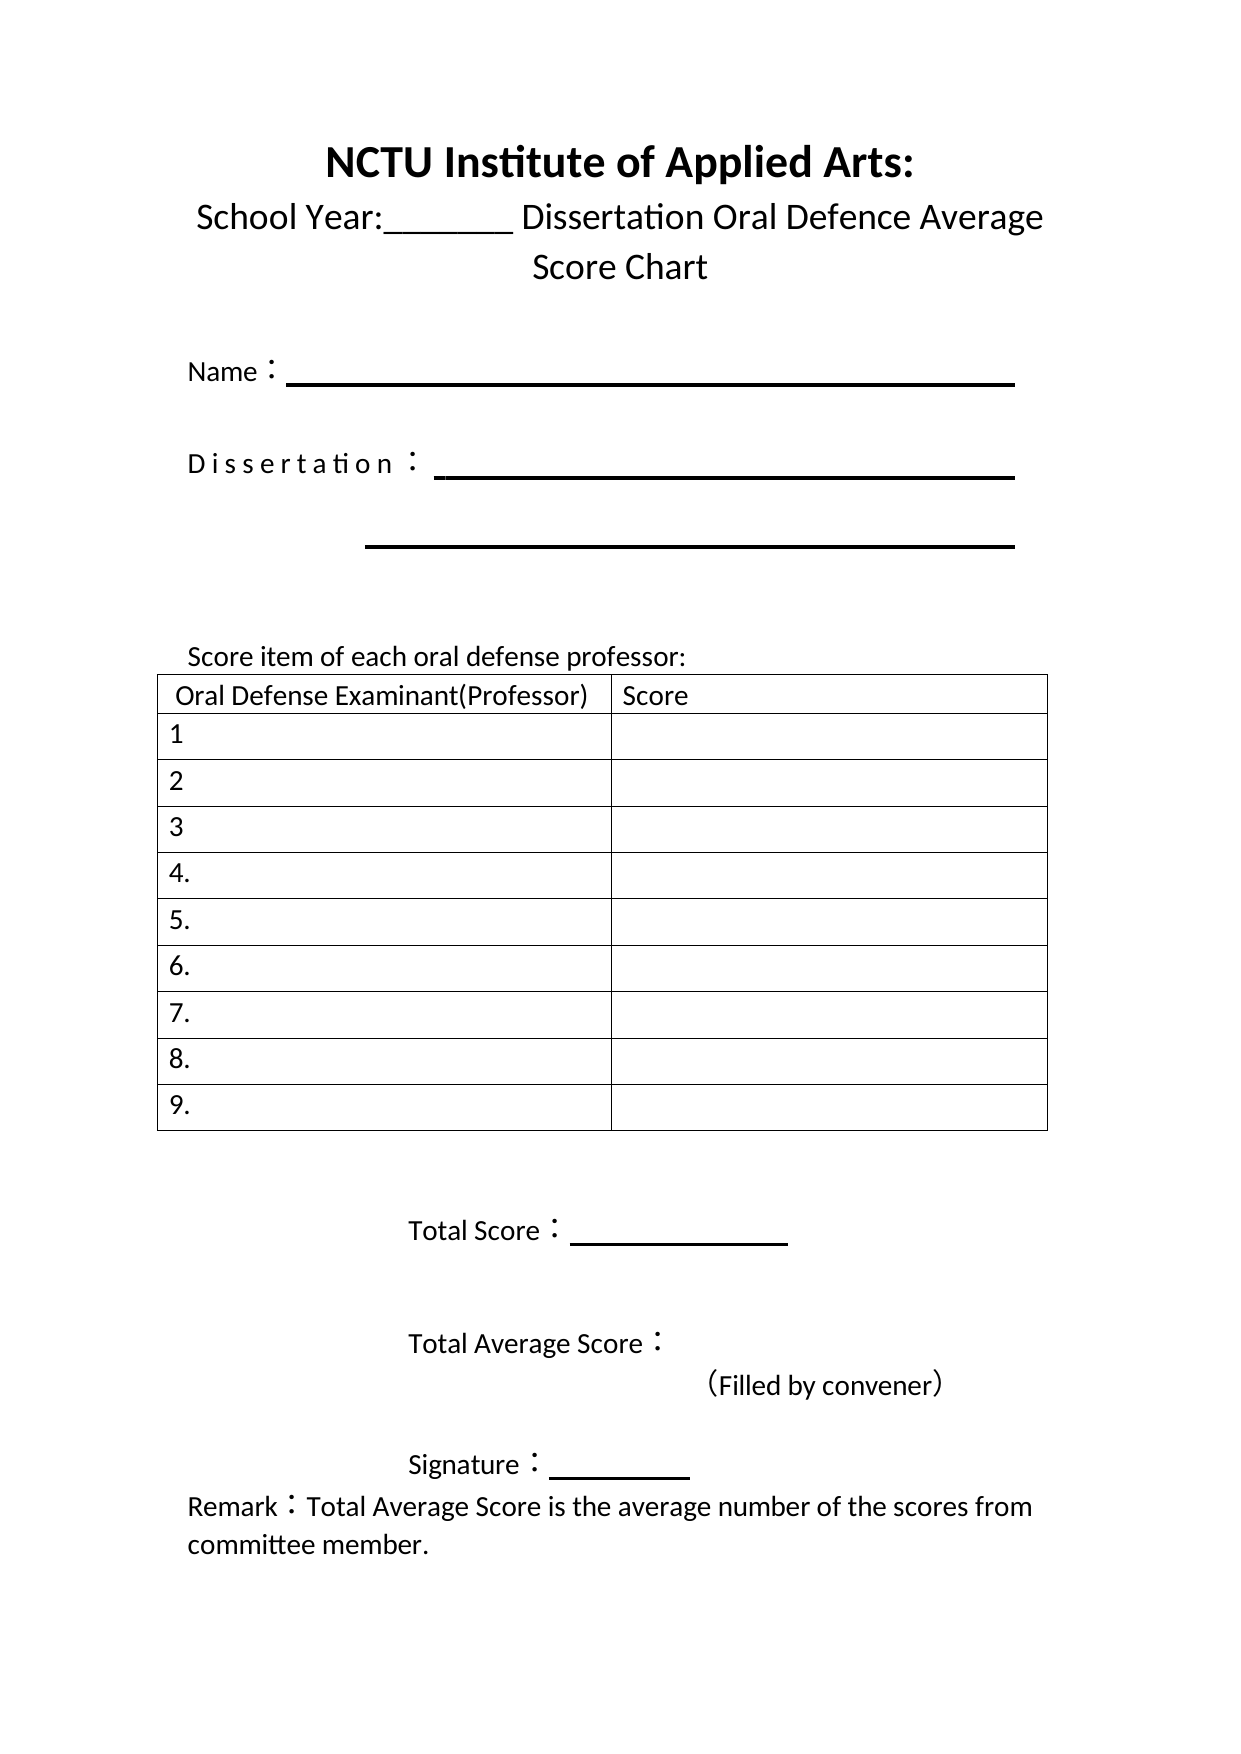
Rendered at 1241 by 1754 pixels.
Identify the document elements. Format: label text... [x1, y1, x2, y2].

table_cell [612, 853, 1047, 898]
text （Filled by convener） [187, 1361, 1053, 1403]
text Signature： [187, 1440, 1053, 1482]
text Score item of each oral defense professor: [187, 637, 1053, 674]
table_cell [612, 992, 1047, 1037]
text Remark：Total Average Score is the average number of the scores from committee member. [187, 1482, 1053, 1562]
table_cell 3 [158, 807, 611, 852]
table_cell [612, 1085, 1047, 1130]
table_cell 8. [158, 1039, 611, 1084]
table_cell 7. [158, 992, 611, 1037]
table_cell 9. [158, 1085, 611, 1130]
table_cell [612, 714, 1047, 759]
table_header Score [612, 675, 1047, 713]
text Name： [187, 339, 1053, 389]
text NCTU Institute of Applied Arts: [187, 133, 1053, 189]
text Total Score： [187, 1206, 1053, 1248]
table_cell 5. [158, 899, 611, 945]
table_cell [612, 899, 1047, 945]
table_cell 1 [158, 714, 611, 759]
table_cell [612, 807, 1047, 852]
table_header Oral Defense Examinant(Professor) [158, 675, 611, 713]
table_cell 4. [158, 853, 611, 898]
table_cell [612, 1039, 1047, 1084]
table_cell [612, 946, 1047, 991]
text School Year:_______ Dissertation Oral Defence Average Score Chart [187, 189, 1053, 289]
table_cell [612, 760, 1047, 806]
table_cell 2 [158, 760, 611, 806]
table_cell 6. [158, 946, 611, 991]
text Total Average Score： [187, 1286, 1053, 1361]
text Dissertation： [187, 439, 1053, 481]
